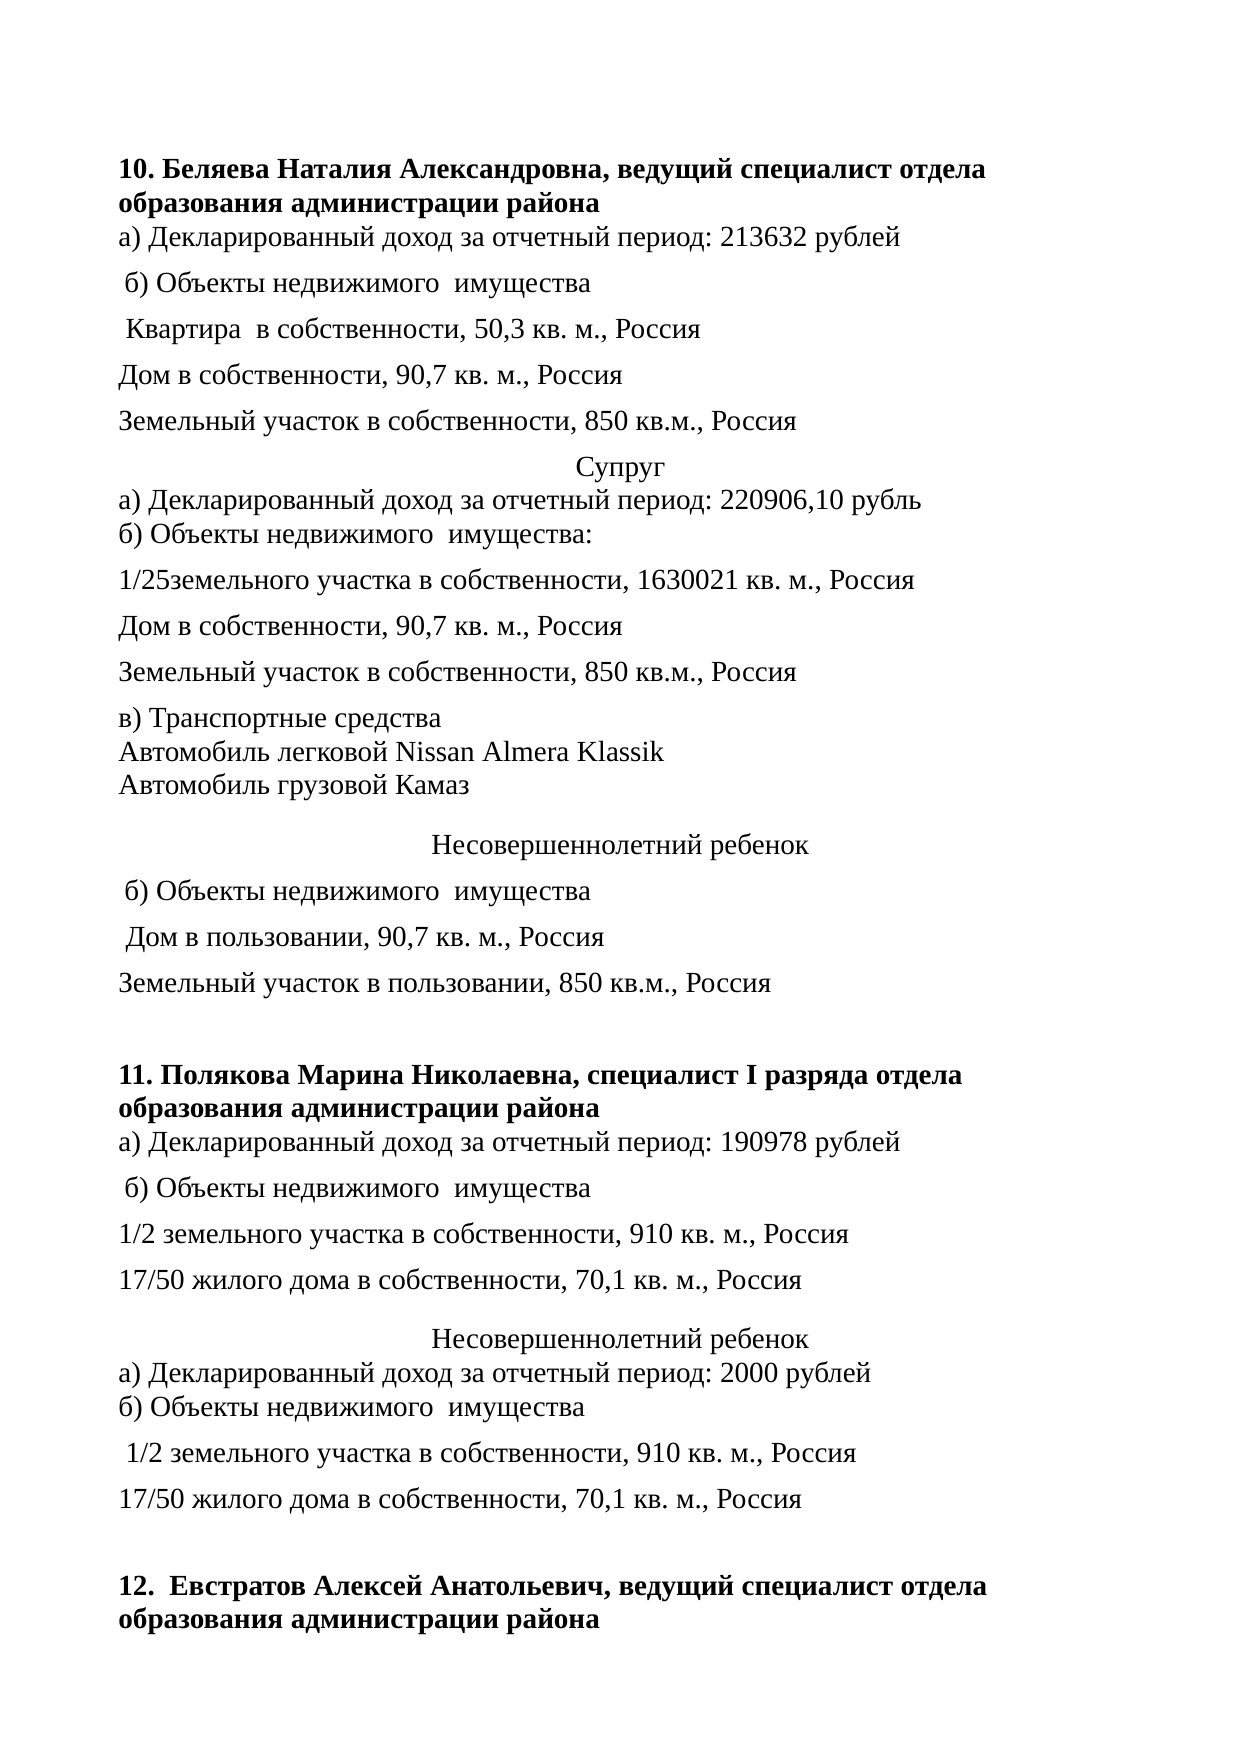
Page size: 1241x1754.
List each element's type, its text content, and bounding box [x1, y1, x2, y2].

text Земельный участок в собственности, 850 кв.м., Россия [118, 403, 1122, 436]
text а) Декларированный доход за отчетный период: 220906,10 рубль [118, 482, 1122, 516]
text 17/50 жилого дома в собственности, 70,1 кв. м., Россия [118, 1262, 1122, 1296]
text б) Объекты недвижимого имущества [124, 1170, 1122, 1204]
text а) Декларированный доход за отчетный период: 2000 рублей [118, 1355, 1122, 1389]
text б) Объекты недвижимого имущества: [118, 516, 1122, 549]
text 11. Полякова Марина Николаевна, специалист I разряда отдела образования администрации района [118, 1057, 1122, 1124]
text Земельный участок в пользовании, 850 кв.м., Россия [118, 965, 1122, 998]
text 1/2 земельного участка в собственности, 910 кв. м., Россия [118, 1216, 1122, 1250]
text а) Декларированный доход за отчетный период: 213632 рублей [118, 219, 1122, 252]
text б) Объекты недвижимого имущества [118, 1389, 1122, 1422]
text 1/2 земельного участка в собственности, 910 кв. м., Россия [118, 1435, 1122, 1468]
text Автомобиль грузовой Камаз [118, 767, 1122, 801]
text в) Транспортные средства [118, 700, 1122, 734]
text Супруг [118, 449, 1122, 482]
text Несовершеннолетний ребенок [118, 1322, 1122, 1355]
text 12. Евстратов Алексей Анатольевич, ведущий специалист отдела образования администрации района [118, 1568, 1122, 1635]
text Квартира в собственности, 50,3 кв. м., Россия [118, 311, 1122, 344]
text Несовершеннолетний ребенок [118, 827, 1122, 860]
text 10. Беляева Наталия Александровна, ведущий специалист отдела образования администрации района [118, 152, 1122, 219]
text Дом в собственности, 90,7 кв. м., Россия [118, 357, 1122, 390]
text б) Объекты недвижимого имущества [124, 873, 1122, 906]
text Земельный участок в собственности, 850 кв.м., Россия [118, 654, 1122, 688]
text 1/25земельного участка в собственности, 1630021 кв. м., Россия [118, 562, 1122, 596]
text б) Объекты недвижимого имущества [124, 265, 1122, 298]
text Дом в пользовании, 90,7 кв. м., Россия [118, 919, 1122, 952]
text Дом в собственности, 90,7 кв. м., Россия [118, 608, 1122, 642]
text Автомобиль легковой Nissan Almera Klassik [118, 734, 1122, 767]
text а) Декларированный доход за отчетный период: 190978 рублей [118, 1124, 1122, 1158]
text 17/50 жилого дома в собственности, 70,1 кв. м., Россия [118, 1481, 1122, 1514]
